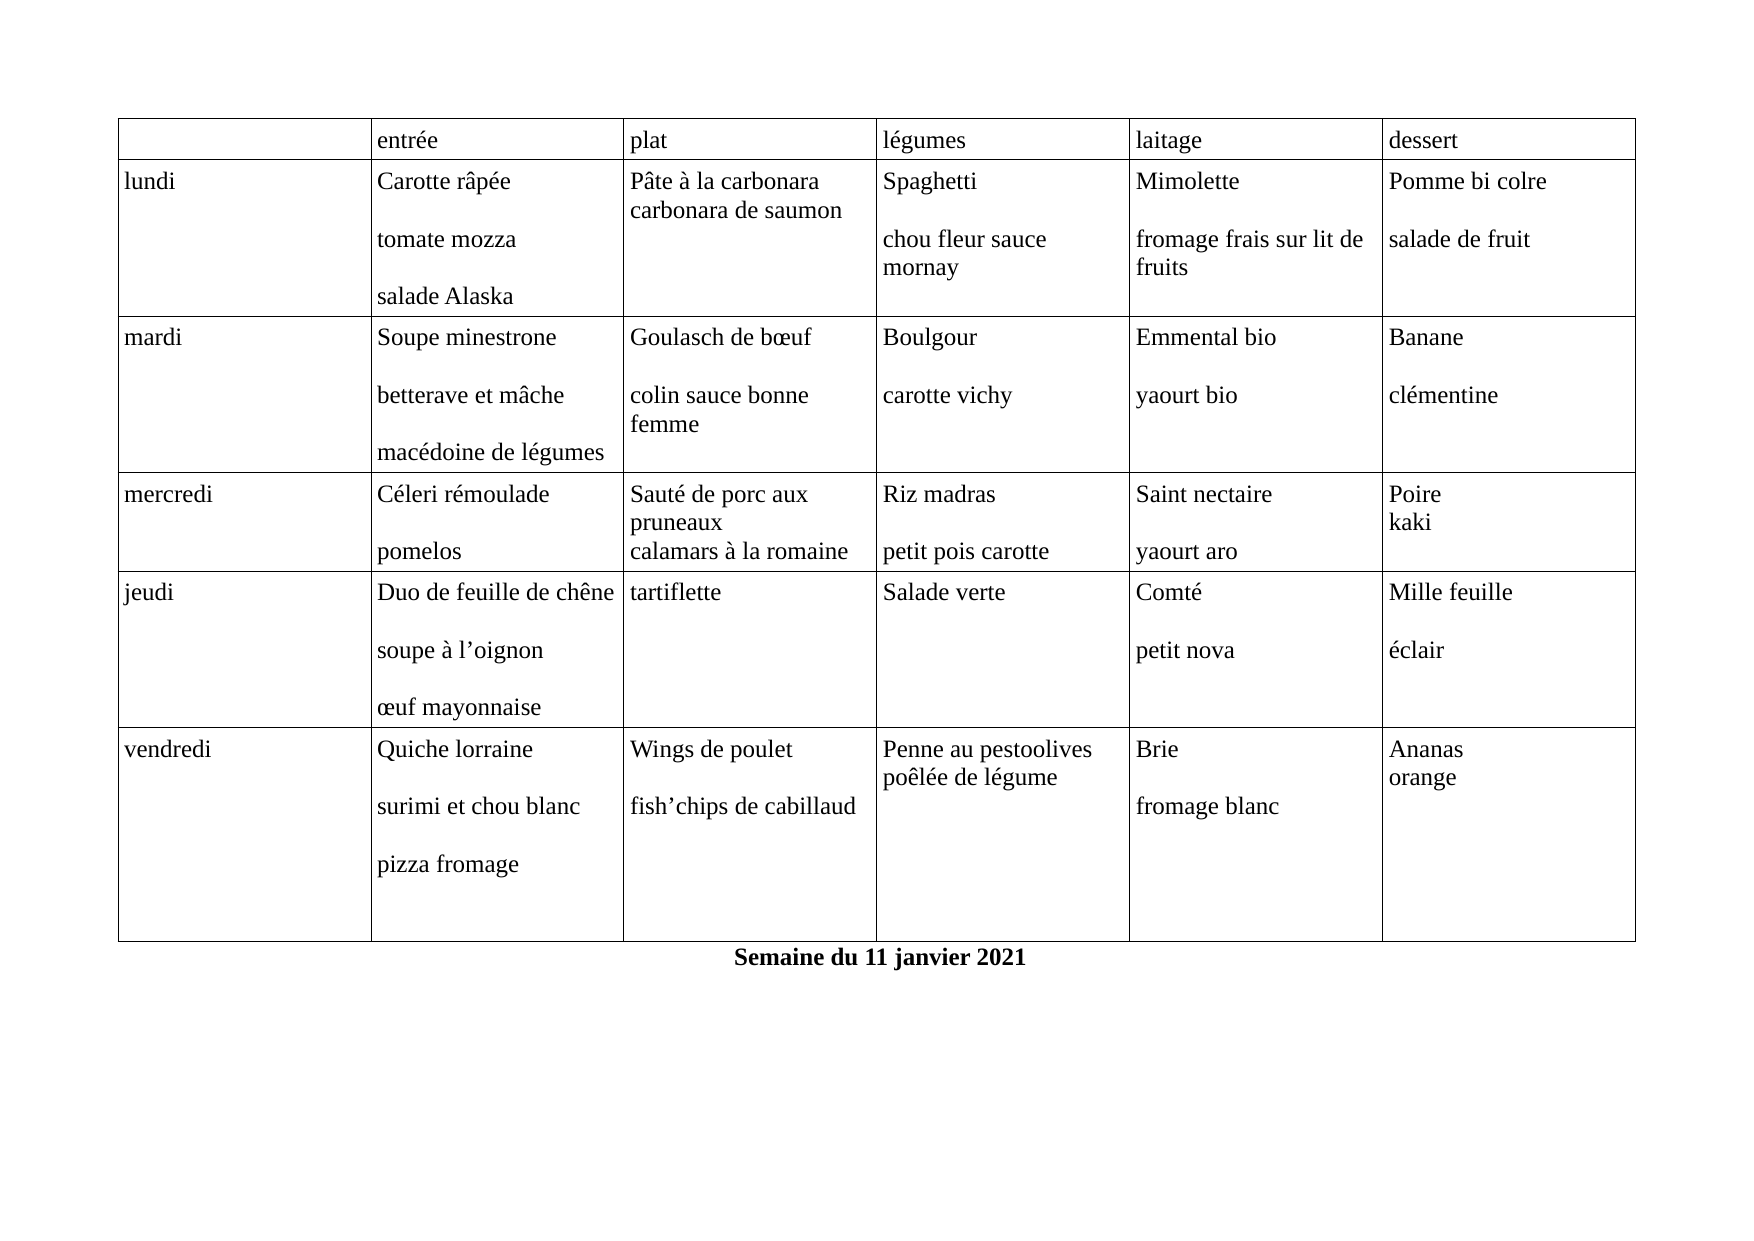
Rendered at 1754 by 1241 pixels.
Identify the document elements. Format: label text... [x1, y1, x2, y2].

table_header [119, 119, 371, 159]
table_cell vendredi [119, 728, 371, 941]
table_cell Pâte à la carbonara carbonara de saumon [624, 160, 876, 316]
table_cell Comté petit nova [1130, 572, 1382, 727]
table_cell Emmental bio yaourt bio [1130, 317, 1382, 472]
table_cell Carotte râpée tomate mozza salade Alaska [372, 160, 623, 316]
table_cell Wings de poulet fish’chips de cabillaud [624, 728, 876, 941]
table_header plat [624, 119, 876, 159]
table_cell mardi [119, 317, 371, 472]
table_cell jeudi [119, 572, 371, 727]
table_cell Mille feuille éclair [1383, 572, 1635, 727]
table_cell Brie fromage blanc [1130, 728, 1382, 941]
text Semaine du 11 janvier 2021 [118, 942, 1636, 970]
table_header laitage [1130, 119, 1382, 159]
table_cell Sauté de porc aux pruneaux calamars à la romaine [624, 473, 876, 571]
table_cell Spaghetti chou fleur sauce mornay [877, 160, 1129, 316]
table_cell Saint nectaire yaourt aro [1130, 473, 1382, 571]
table_cell Boulgour carotte vichy [877, 317, 1129, 472]
table_cell Goulasch de bœuf colin sauce bonne femme [624, 317, 876, 472]
table_cell Pomme bi colre salade de fruit [1383, 160, 1635, 316]
table_cell Quiche lorraine surimi et chou blanc pizza fromage [372, 728, 623, 941]
table_header entrée [372, 119, 623, 159]
table_header dessert [1383, 119, 1635, 159]
table_cell Salade verte [877, 572, 1129, 727]
table_header légumes [877, 119, 1129, 159]
table_cell Riz madras petit pois carotte [877, 473, 1129, 571]
table_cell Banane clémentine [1383, 317, 1635, 472]
table_cell Céleri rémoulade pomelos [372, 473, 623, 571]
table_cell lundi [119, 160, 371, 316]
table_cell Poire kaki [1383, 473, 1635, 571]
table_cell tartiflette [624, 572, 876, 727]
table_cell Mimolette fromage frais sur lit de fruits [1130, 160, 1382, 316]
table_cell Ananas orange [1383, 728, 1635, 941]
table_cell Soupe minestrone betterave et mâche macédoine de légumes [372, 317, 623, 472]
table_cell mercredi [119, 473, 371, 571]
table_cell Duo de feuille de chêne soupe à l’oignon œuf mayonnaise [372, 572, 623, 727]
table_cell Penne au pestoolives poêlée de légume [877, 728, 1129, 941]
